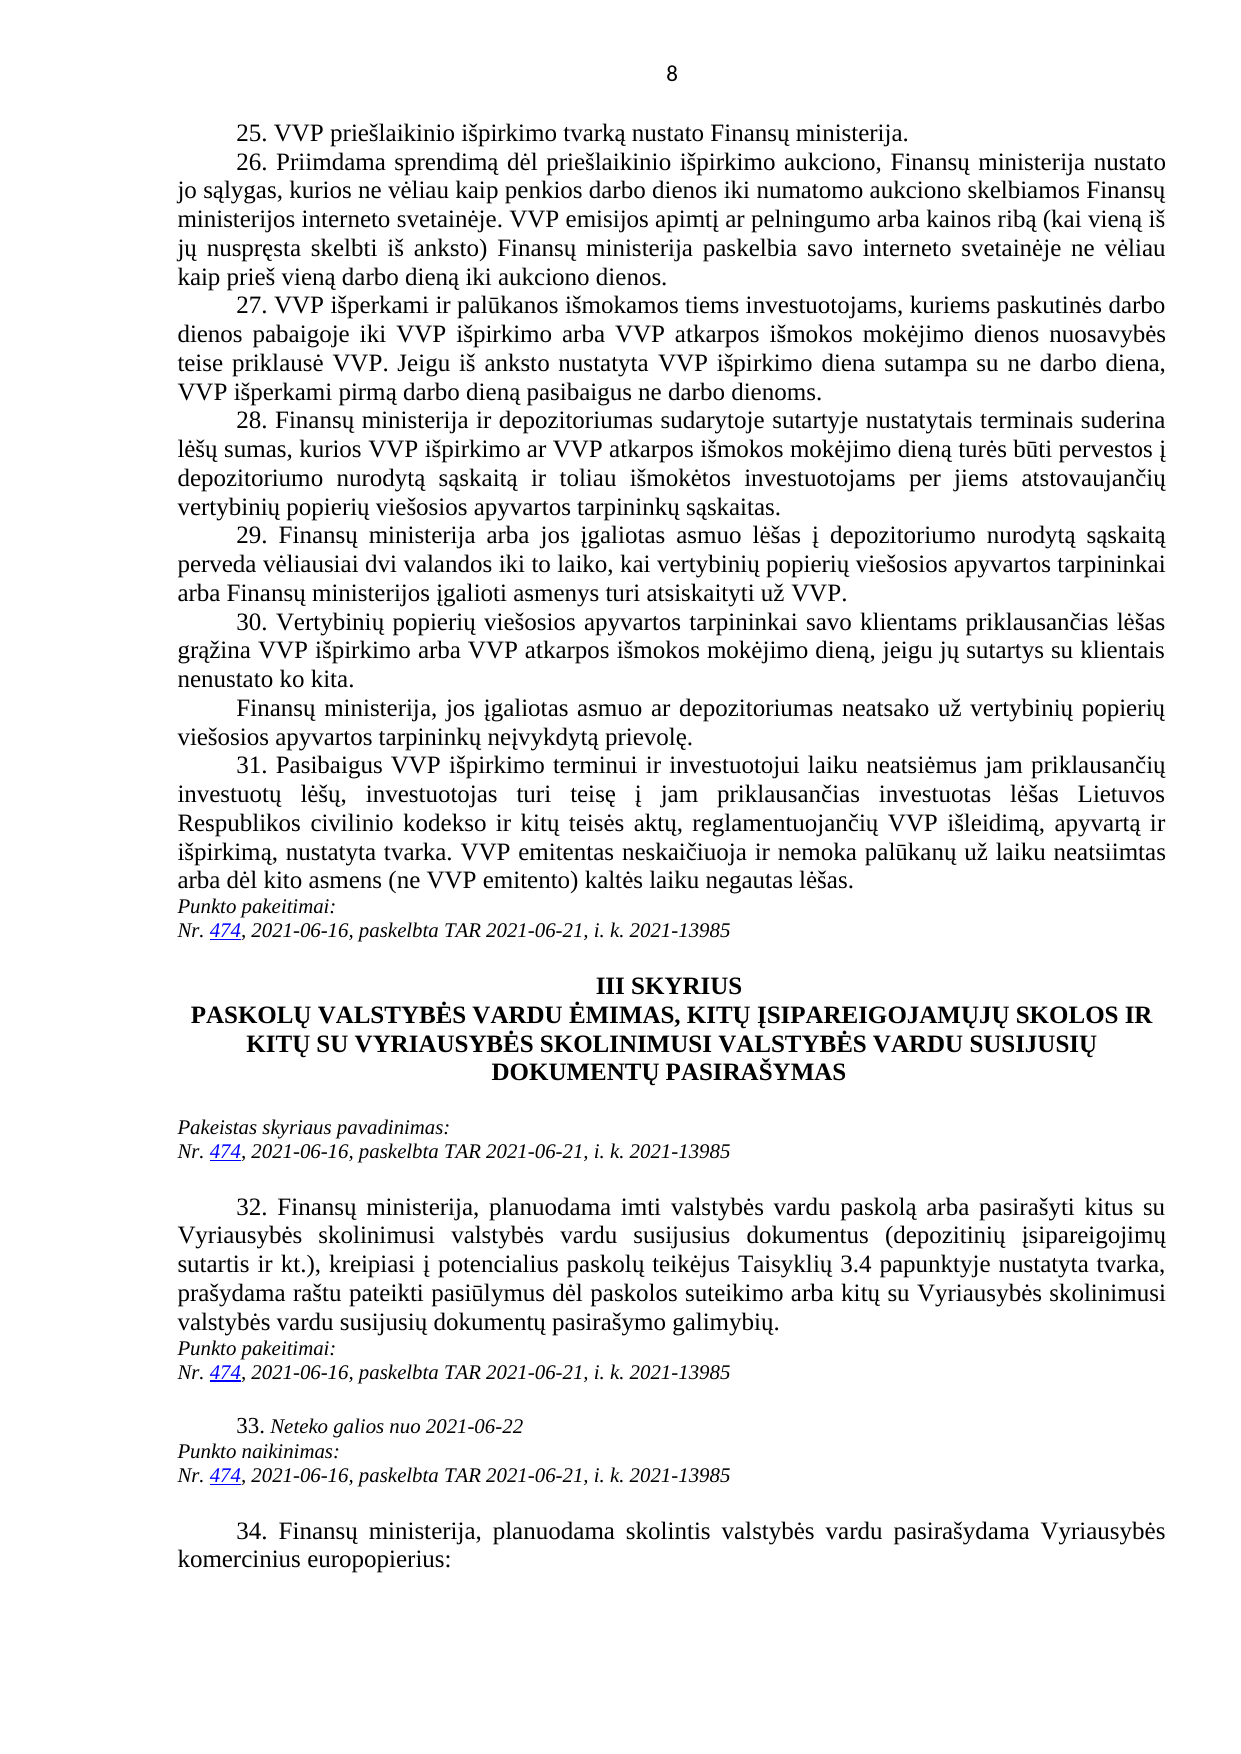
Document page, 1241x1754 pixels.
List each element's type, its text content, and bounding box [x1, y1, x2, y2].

text Punkto naikinimas: [177, 1439, 1167, 1463]
text 26. Priimdama sprendimą dėl priešlaikinio išpirkimo aukciono, Finansų ministerija nustato jo sąlygas, kurios ne vėliau kaip penkios darbo dienos iki numatomo aukciono skelbiamos Finansų ministerijos interneto svetainėje. VVP emisijos apimtį ar pelningumo arba kainos ribą (kai vieną iš jų nuspręsta skelbti iš anksto) Finansų ministerija paskelbia savo interneto svetainėje ne vėliau kaip prieš vieną darbo dieną iki aukciono dienos. [177, 147, 1167, 291]
text Nr. 474, 2021-06-16, paskelbta TAR 2021-06-21, i. k. 2021-13985 [177, 1360, 1167, 1384]
text 32. Finansų ministerija, planuodama imti valstybės vardu paskolą arba pasirašyti kitus su Vyriausybės skolinimusi valstybės vardu susijusius dokumentus (depozitinių įsipareigojimų sutartis ir kt.), kreipiasi į potencialius paskolų teikėjus Taisyklių 3.4 papunktyje nustatyta tvarka, prašydama raštu pateikti pasiūlymus dėl paskolos suteikimo arba kitų su Vyriausybės skolinimusi valstybės vardu susijusių dokumentų pasirašymo galimybių. [177, 1192, 1167, 1336]
text 28. Finansų ministerija ir depozitoriumas sudarytoje sutartyje nustatytais terminais suderina lėšų sumas, kurios VVP išpirkimo ar VVP atkarpos išmokos mokėjimo dieną turės būti pervestos į depozitoriumo nurodytą sąskaitą ir toliau išmokėtos investuotojams per jiems atstovaujančių vertybinių popierių viešosios apyvartos tarpininkų sąskaitas. [177, 406, 1167, 521]
text Nr. 474, 2021-06-16, paskelbta TAR 2021-06-21, i. k. 2021-13985 [177, 918, 1167, 942]
text Pakeistas skyriaus pavadinimas: [177, 1115, 1167, 1139]
text 25. VVP priešlaikinio išpirkimo tvarką nustato Finansų ministerija. [177, 118, 1167, 147]
text 31. Pasibaigus VVP išpirkimo terminui ir investuotojui laiku neatsiėmus jam priklausančių investuotų lėšų, investuotojas turi teisę į jam priklausančias investuotas lėšas Lietuvos Respublikos civilinio kodekso ir kitų teisės aktų, reglamentuojančių VVP išleidimą, apyvartą ir išpirkimą, nustatyta tvarka. VVP emitentas neskaičiuoja ir nemoka palūkanų už laiku neatsiimtas arba dėl kito asmens (ne VVP emitento) kaltės laiku negautas lėšas. [177, 751, 1167, 894]
text 33. Neteko galios nuo 2021-06-22 [177, 1412, 1167, 1439]
text III SKYRIUS PASKOLŲ VALSTYBĖS VARDU ĖMIMAS, KITŲ ĮSIPAREIGOJAMŲJŲ SKOLOS IR KITŲ SU VYRIAUSYBĖS SKOLINIMUSI VALSTYBĖS VARDU SUSIJUSIŲ DOKUMENTŲ PASIRAŠYMAS [177, 971, 1167, 1086]
text 30. Vertybinių popierių viešosios apyvartos tarpininkai savo klientams priklausančias lėšas grąžina VVP išpirkimo arba VVP atkarpos išmokos mokėjimo dieną, jeigu jų sutartys su klientais nenustato ko kita. [177, 607, 1167, 693]
text Finansų ministerija, jos įgaliotas asmuo ar depozitoriumas neatsako už vertybinių popierių viešosios apyvartos tarpininkų neįvykdytą prievolę. [177, 693, 1167, 751]
text 29. Finansų ministerija arba jos įgaliotas asmuo lėšas į depozitoriumo nurodytą sąskaitą perveda vėliausiai dvi valandos iki to laiko, kai vertybinių popierių viešosios apyvartos tarpininkai arba Finansų ministerijos įgalioti asmenys turi atsiskaityti už VVP. [177, 521, 1167, 607]
text 27. VVP išperkami ir palūkanos išmokamos tiems investuotojams, kuriems paskutinės darbo dienos pabaigoje iki VVP išpirkimo arba VVP atkarpos išmokos mokėjimo dienos nuosavybės teise priklausė VVP. Jeigu iš anksto nustatyta VVP išpirkimo diena sutampa su ne darbo diena, VVP išperkami pirmą darbo dieną pasibaigus ne darbo dienoms. [177, 291, 1167, 406]
text Nr. 474, 2021-06-16, paskelbta TAR 2021-06-21, i. k. 2021-13985 [177, 1463, 1167, 1487]
text 34. Finansų ministerija, planuodama skolintis valstybės vardu pasirašydama Vyriausybės komercinius europopierius: [177, 1516, 1167, 1573]
text Nr. 474, 2021-06-16, paskelbta TAR 2021-06-21, i. k. 2021-13985 [177, 1139, 1167, 1163]
text Punkto pakeitimai: [177, 1336, 1167, 1360]
text Punkto pakeitimai: [177, 894, 1167, 918]
